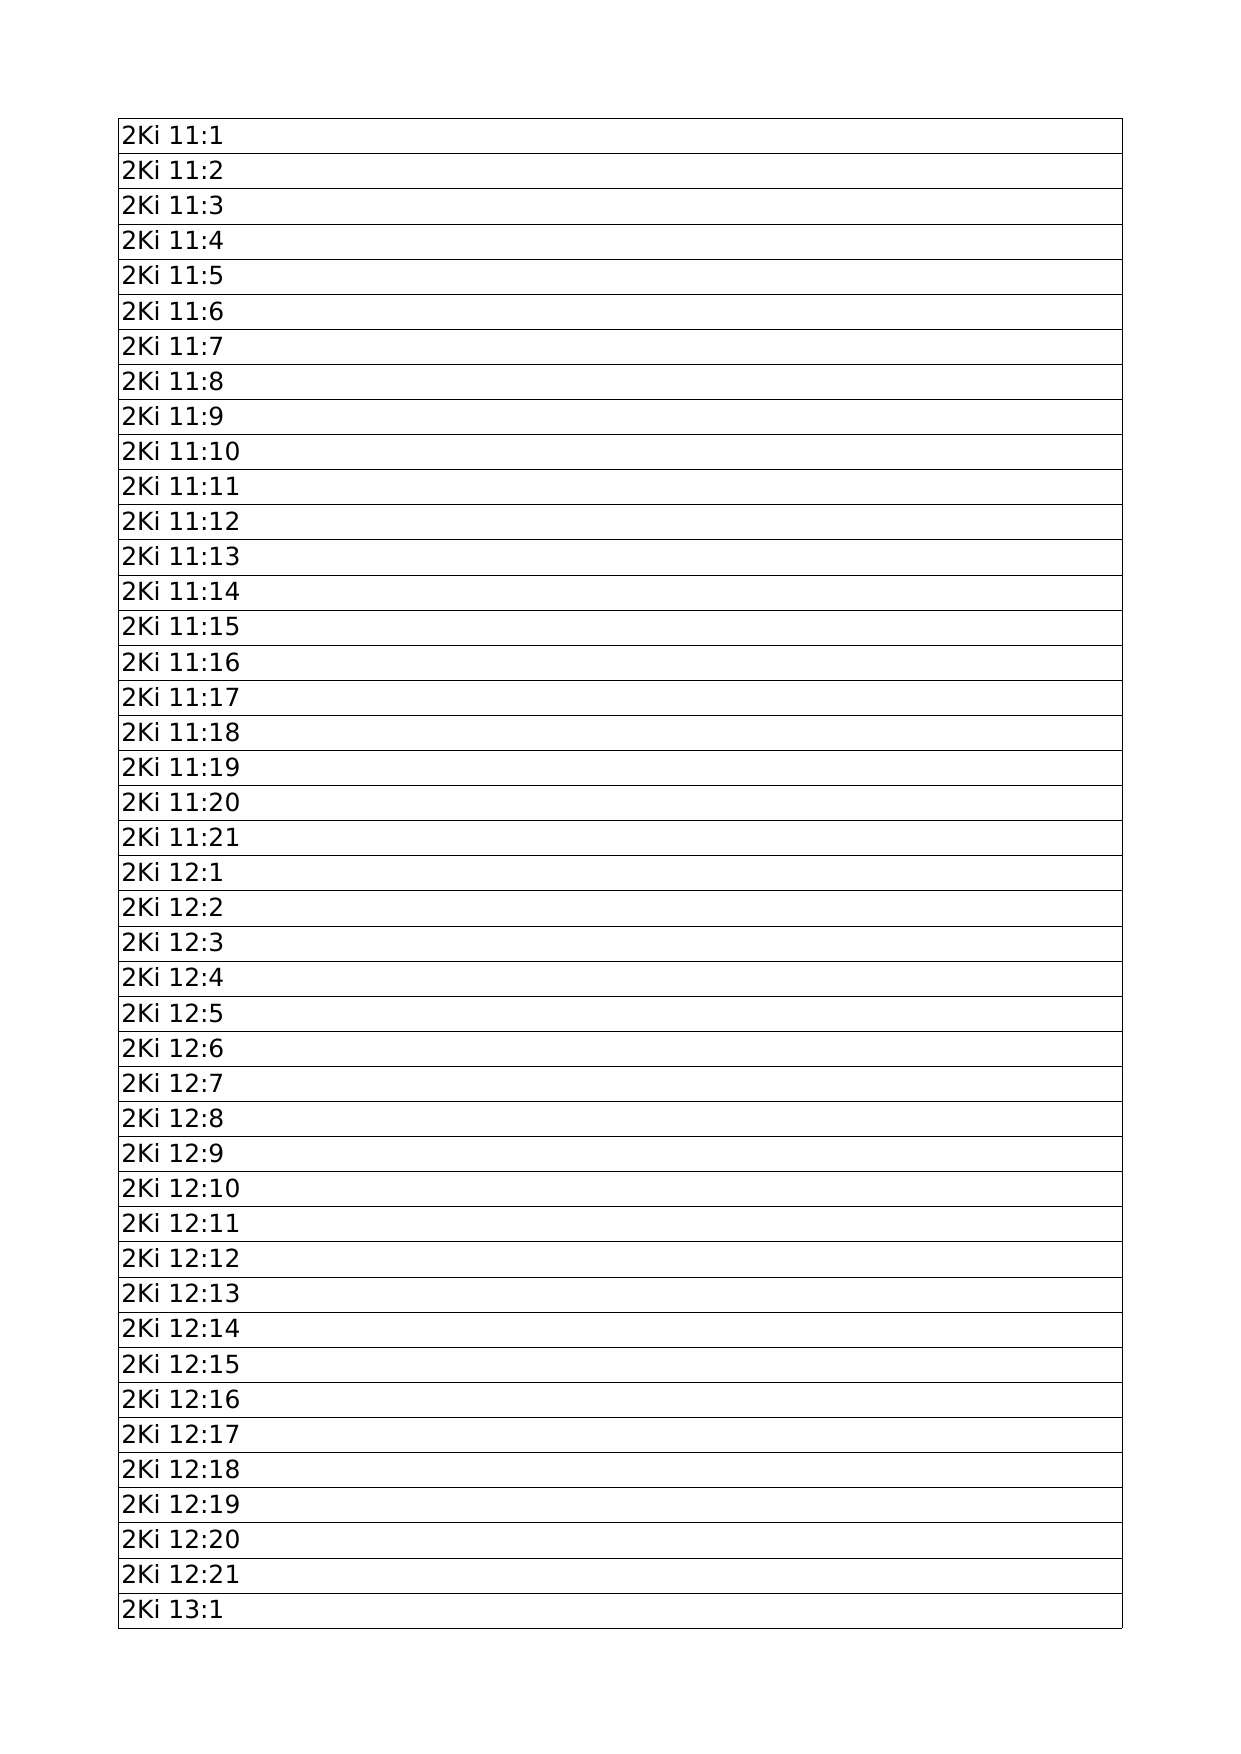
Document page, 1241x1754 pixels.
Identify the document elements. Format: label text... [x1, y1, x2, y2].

table_cell 2Ki 12:16 [119, 1383, 1122, 1417]
table_cell 2Ki 11:6 [119, 295, 1122, 329]
table_cell 2Ki 11:2 [119, 154, 1122, 188]
table_cell 2Ki 11:4 [119, 225, 1122, 258]
table_cell 2Ki 11:19 [119, 751, 1122, 785]
table_cell 2Ki 12:11 [119, 1207, 1122, 1241]
table_cell 2Ki 11:10 [119, 435, 1122, 469]
table_cell 2Ki 12:21 [119, 1559, 1122, 1592]
table_cell 2Ki 11:3 [119, 189, 1122, 223]
table_cell 2Ki 12:10 [119, 1172, 1122, 1206]
table_cell 2Ki 11:13 [119, 540, 1122, 574]
table_cell 2Ki 12:8 [119, 1102, 1122, 1136]
table_cell 2Ki 11:7 [119, 330, 1122, 364]
table_cell 2Ki 12:7 [119, 1067, 1122, 1101]
table_cell 2Ki 12:19 [119, 1488, 1122, 1522]
table_cell 2Ki 11:12 [119, 505, 1122, 539]
table_cell 2Ki 11:5 [119, 260, 1122, 294]
table_cell 2Ki 12:14 [119, 1313, 1122, 1347]
table_cell 2Ki 12:17 [119, 1418, 1122, 1452]
table_cell 2Ki 12:3 [119, 927, 1122, 961]
table_cell 2Ki 12:12 [119, 1242, 1122, 1277]
table_cell 2Ki 12:1 [119, 856, 1122, 890]
table_cell 2Ki 11:15 [119, 611, 1122, 645]
table_cell 2Ki 11:8 [119, 365, 1122, 399]
table_cell 2Ki 11:14 [119, 576, 1122, 609]
table_cell 2Ki 11:20 [119, 786, 1122, 820]
table_cell 2Ki 11:1 [119, 119, 1122, 153]
table_cell 2Ki 12:15 [119, 1348, 1122, 1382]
table_cell 2Ki 11:21 [119, 821, 1122, 855]
table_cell 2Ki 12:5 [119, 997, 1122, 1031]
table_cell 2Ki 12:6 [119, 1032, 1122, 1066]
table_cell 2Ki 12:13 [119, 1278, 1122, 1312]
table_cell 2Ki 12:4 [119, 962, 1122, 996]
table_cell 2Ki 12:20 [119, 1523, 1122, 1557]
table_cell 2Ki 12:9 [119, 1137, 1122, 1171]
table_cell 2Ki 11:11 [119, 470, 1122, 504]
table_cell 2Ki 11:18 [119, 716, 1122, 750]
table_cell 2Ki 13:1 [119, 1594, 1122, 1628]
table_cell 2Ki 12:18 [119, 1453, 1122, 1487]
table_cell 2Ki 11:17 [119, 681, 1122, 715]
table_cell 2Ki 11:16 [119, 646, 1122, 680]
table_cell 2Ki 12:2 [119, 891, 1122, 926]
table_cell 2Ki 11:9 [119, 400, 1122, 434]
